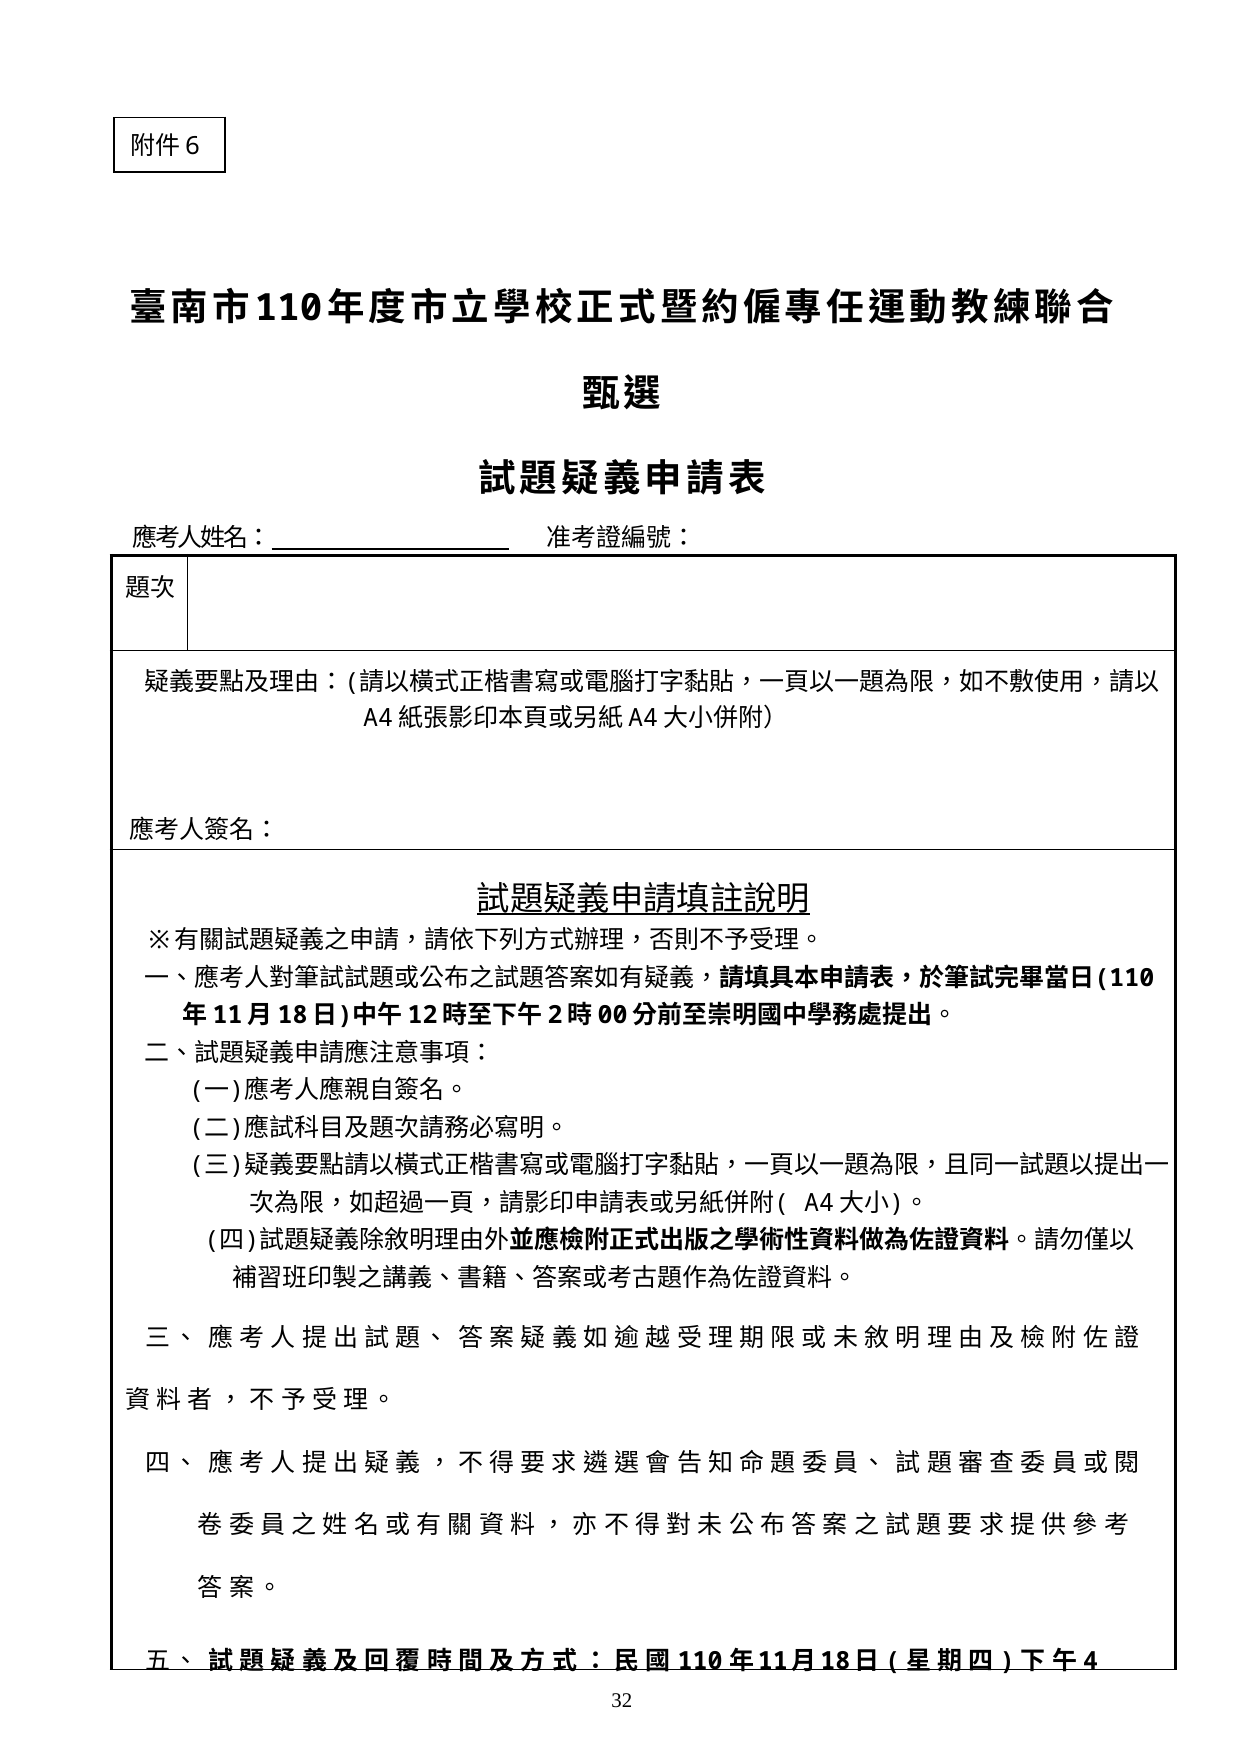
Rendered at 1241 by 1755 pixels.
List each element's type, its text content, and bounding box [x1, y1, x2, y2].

table_cell 試題疑義申請填註說明 ※有關試題疑義之申請，請依下列方式辦理，否則不予受理。 一、應考人對筆試試題或公布之試題答案如有疑義，請填具本申請表，於筆試完畢當日(110年11月18日)中午12時至下午2時00分前至崇明國中學務處提出。 二、試題疑義申請應注意事項： (一)應考人應親自簽名。 (二)應試科目及題次請務必寫明。 (三)疑義要點請以橫式正楷書寫或電腦打字黏貼，一頁以一題為限，且同一試題以提出一 次為限，如超過一頁，請影印申請表或另紙併附( A4大小)。 (四)試題疑義除敘明理由外並應檢附正式出版之學術性資料做為佐證資料。請勿僅以補習班印製之講義、書籍、答案或考古題作為佐證資料。 三、應考人提出試題、答案疑義如逾越受理期限或未敘明理由及檢附佐證資料者，不予受理。 四、應考人提出疑義，不得要求遴選會告知命題委員、試題審查委員或閱卷委員之姓名或有關資料，亦不得對未公布答案之試題要求提供參考答案。 五、試題疑義及回覆時間及方式：民國110年11月18日(星期四)下午4 [113, 850, 1174, 1669]
text 臺南市110年度市立學校正式暨約僱專任運動教練聯合甄選 [111, 224, 1132, 411]
table_header [188, 557, 1174, 649]
text 試題疑義申請表 [111, 433, 1132, 496]
table_header 題次 [113, 557, 187, 649]
table_cell 疑義要點及理由：(請以橫式正楷書寫或電腦打字黏貼，一頁以一題為限，如不敷使用，請以 A4紙張影印本頁或另紙A4大小併附） 應考人簽名： [113, 651, 1174, 849]
text 應考人姓名： 准考證編號： [132, 517, 1111, 554]
text 附件6 [130, 126, 209, 162]
